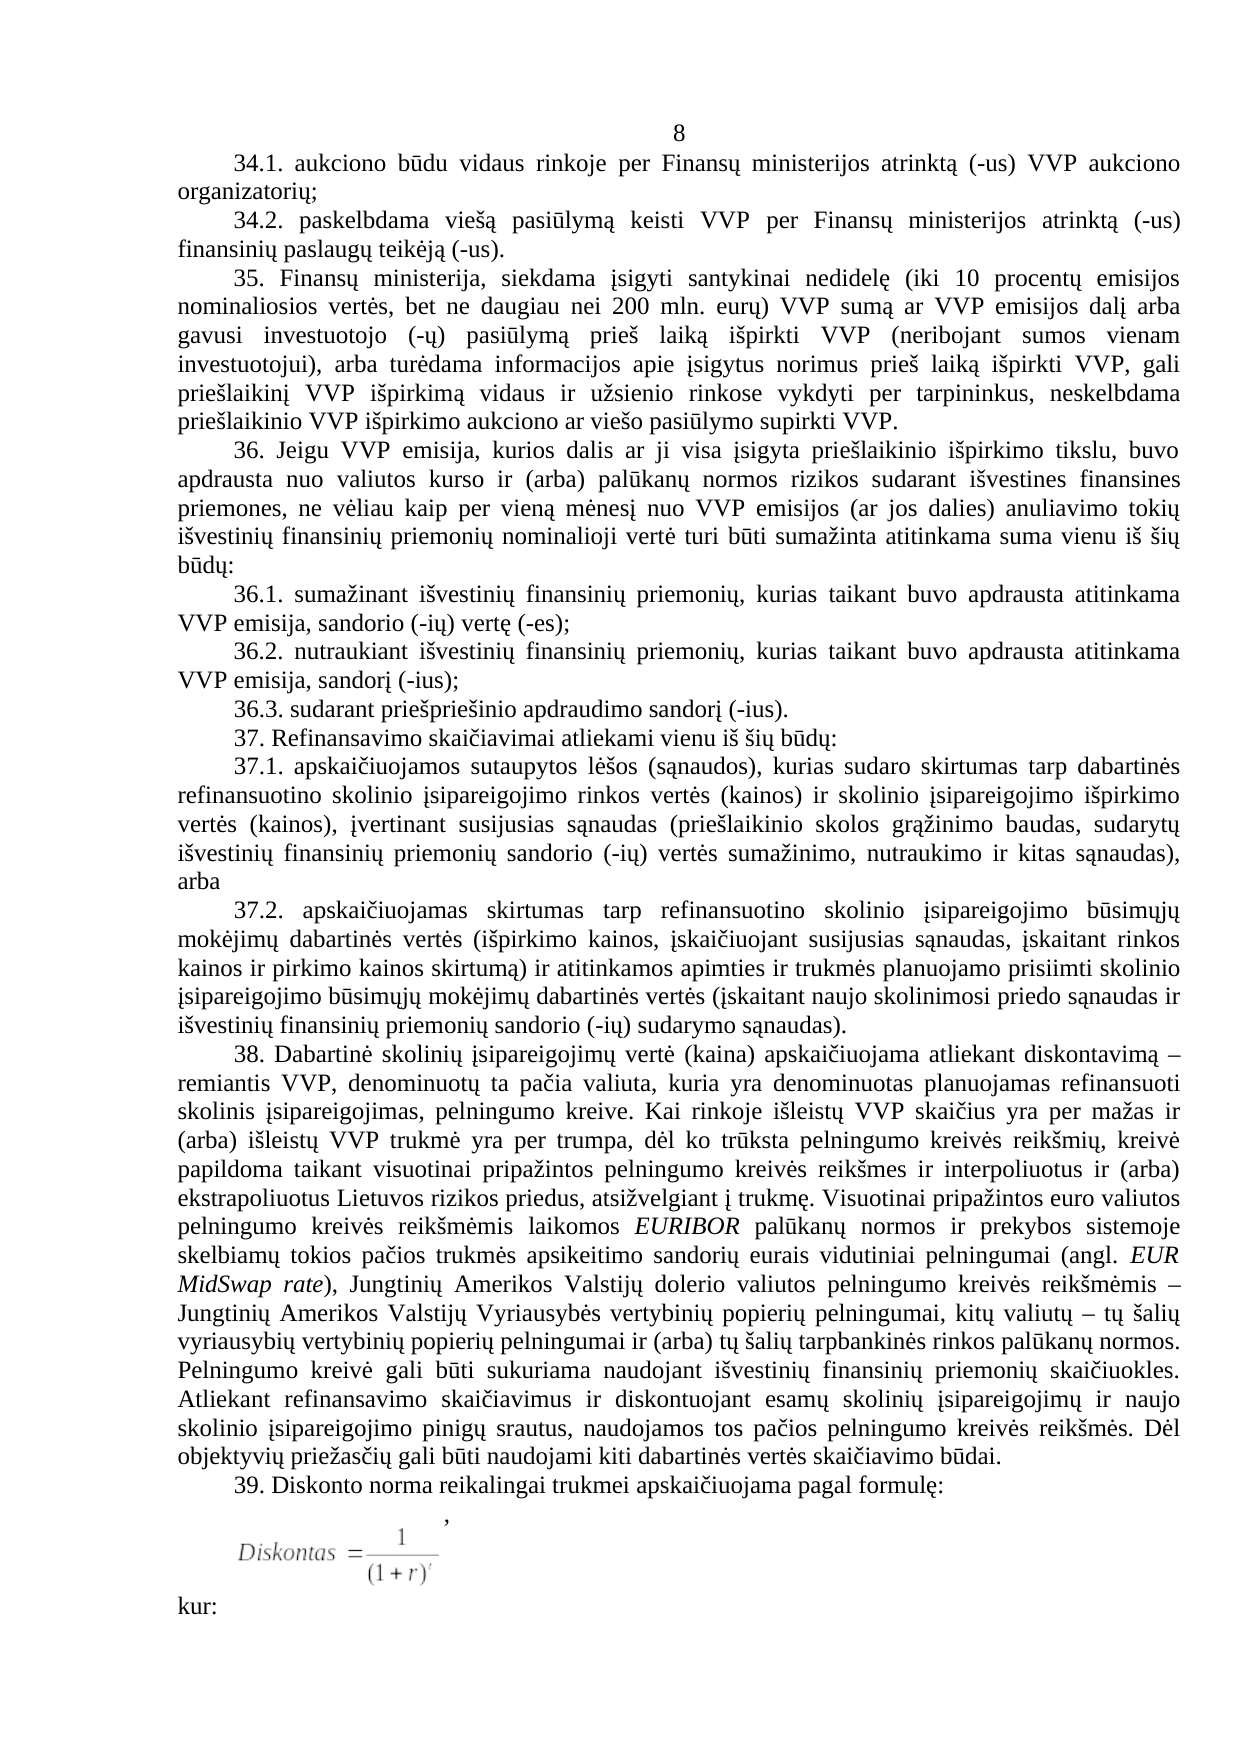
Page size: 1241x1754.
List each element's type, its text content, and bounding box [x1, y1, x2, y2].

text 39. Diskonto norma reikalingai trukmei apskaičiuojama pagal formulę: [177, 1470, 1181, 1499]
text 38. Dabartinė skolinių įsipareigojimų vertė (kaina) apskaičiuojama atliekant diskontavimą – remiantis VVP, denominuotų ta pačia valiuta, kuria yra denominuotas planuojamas refinansuoti skolinis įsipareigojimas, pelningumo kreive. Kai rinkoje išleistų VVP skaičius yra per mažas ir (arba) išleistų VVP trukmė yra per trumpa, dėl ko trūksta pelningumo kreivės reikšmių, kreivė papildoma taikant visuotinai pripažintos pelningumo kreivės reikšmes ir interpoliuotus ir (arba) ekstrapoliuotus Lietuvos rizikos priedus, atsižvelgiant į trukmę. Visuotinai pripažintos euro valiutos pelningumo kreivės reikšmėmis laikomos EURIBOR palūkanų normos ir prekybos sistemoje skelbiamų tokios pačios trukmės apsikeitimo sandorių eurais vidutiniai pelningumai (angl. EUR MidSwap rate), Jungtinių Amerikos Valstijų dolerio valiutos pelningumo kreivės reikšmėmis – Jungtinių Amerikos Valstijų Vyriausybės vertybinių popierių pelningumai, kitų valiutų – tų šalių vyriausybių vertybinių popierių pelningumai ir (arba) tų šalių tarpbankinės rinkos palūkanų normos. Pelningumo kreivė gali būti sukuriama naudojant išvestinių finansinių priemonių skaičiuokles. Atliekant refinansavimo skaičiavimus ir diskontuojant esamų skolinių įsipareigojimų ir naujo skolinio įsipareigojimo pinigų srautus, naudojamos tos pačios pelningumo kreivės reikšmės. Dėl objektyvių priežasčių gali būti naudojami kiti dabartinės vertės skaičiavimo būdai. [177, 1039, 1181, 1470]
text kur: [177, 1591, 1181, 1620]
text 36.2. nutraukiant išvestinių finansinių priemonių, kurias taikant buvo apdrausta atitinkama VVP emisija, sandorį (-ius); [177, 636, 1181, 694]
text 34.2. paskelbdama viešą pasiūlymą keisti VVP per Finansų ministerijos atrinktą (-us) finansinių paslaugų teikėją (-us). [177, 205, 1181, 263]
text 34.1. aukciono būdu vidaus rinkoje per Finansų ministerijos atrinktą (-us) VVP aukciono organizatorių; [177, 148, 1181, 205]
text , [177, 1499, 1181, 1591]
text 35. Finansų ministerija, siekdama įsigyti santykinai nedidelę (iki 10 procentų emisijos nominaliosios vertės, bet ne daugiau nei 200 mln. eurų) VVP sumą ar VVP emisijos dalį arba gavusi investuotojo (-ų) pasiūlymą prieš laiką išpirkti VVP (neribojant sumos vienam investuotojui), arba turėdama informacijos apie įsigytus norimus prieš laiką išpirkti VVP, gali priešlaikinį VVP išpirkimą vidaus ir užsienio rinkose vykdyti per tarpininkus, neskelbdama priešlaikinio VVP išpirkimo aukciono ar viešo pasiūlymo supirkti VVP. [177, 263, 1181, 435]
text 36.3. sudarant priešpriešinio apdraudimo sandorį (-ius). [177, 694, 1181, 723]
text 37.2. apskaičiuojamas skirtumas tarp refinansuotino skolinio įsipareigojimo būsimųjų mokėjimų dabartinės vertės (išpirkimo kainos, įskaičiuojant susijusias sąnaudas, įskaitant rinkos kainos ir pirkimo kainos skirtumą) ir atitinkamos apimties ir trukmės planuojamo prisiimti skolinio įsipareigojimo būsimųjų mokėjimų dabartinės vertės (įskaitant naujo skolinimosi priedo sąnaudas ir išvestinių finansinių priemonių sandorio (-ių) sudarymo sąnaudas). [177, 895, 1181, 1039]
text 37. Refinansavimo skaičiavimai atliekami vienu iš šių būdų: [177, 723, 1181, 751]
text 37.1. apskaičiuojamos sutaupytos lėšos (sąnaudos), kurias sudaro skirtumas tarp dabartinės refinansuotino skolinio įsipareigojimo rinkos vertės (kainos) ir skolinio įsipareigojimo išpirkimo vertės (kainos), įvertinant susijusias sąnaudas (priešlaikinio skolos grąžinimo baudas, sudarytų išvestinių finansinių priemonių sandorio (-ių) vertės sumažinimo, nutraukimo ir kitas sąnaudas), arba [177, 751, 1181, 895]
text 36. Jeigu VVP emisija, kurios dalis ar ji visa įsigyta priešlaikinio išpirkimo tikslu, buvo apdrausta nuo valiutos kurso ir (arba) palūkanų normos rizikos sudarant išvestines finansines priemones, ne vėliau kaip per vieną mėnesį nuo VVP emisijos (ar jos dalies) anuliavimo tokių išvestinių finansinių priemonių nominalioji vertė turi būti sumažinta atitinkama suma vienu iš šių būdų: [177, 435, 1181, 579]
text 36.1. sumažinant išvestinių finansinių priemonių, kurias taikant buvo apdrausta atitinkama VVP emisija, sandorio (-ių) vertę (-es); [177, 579, 1181, 636]
